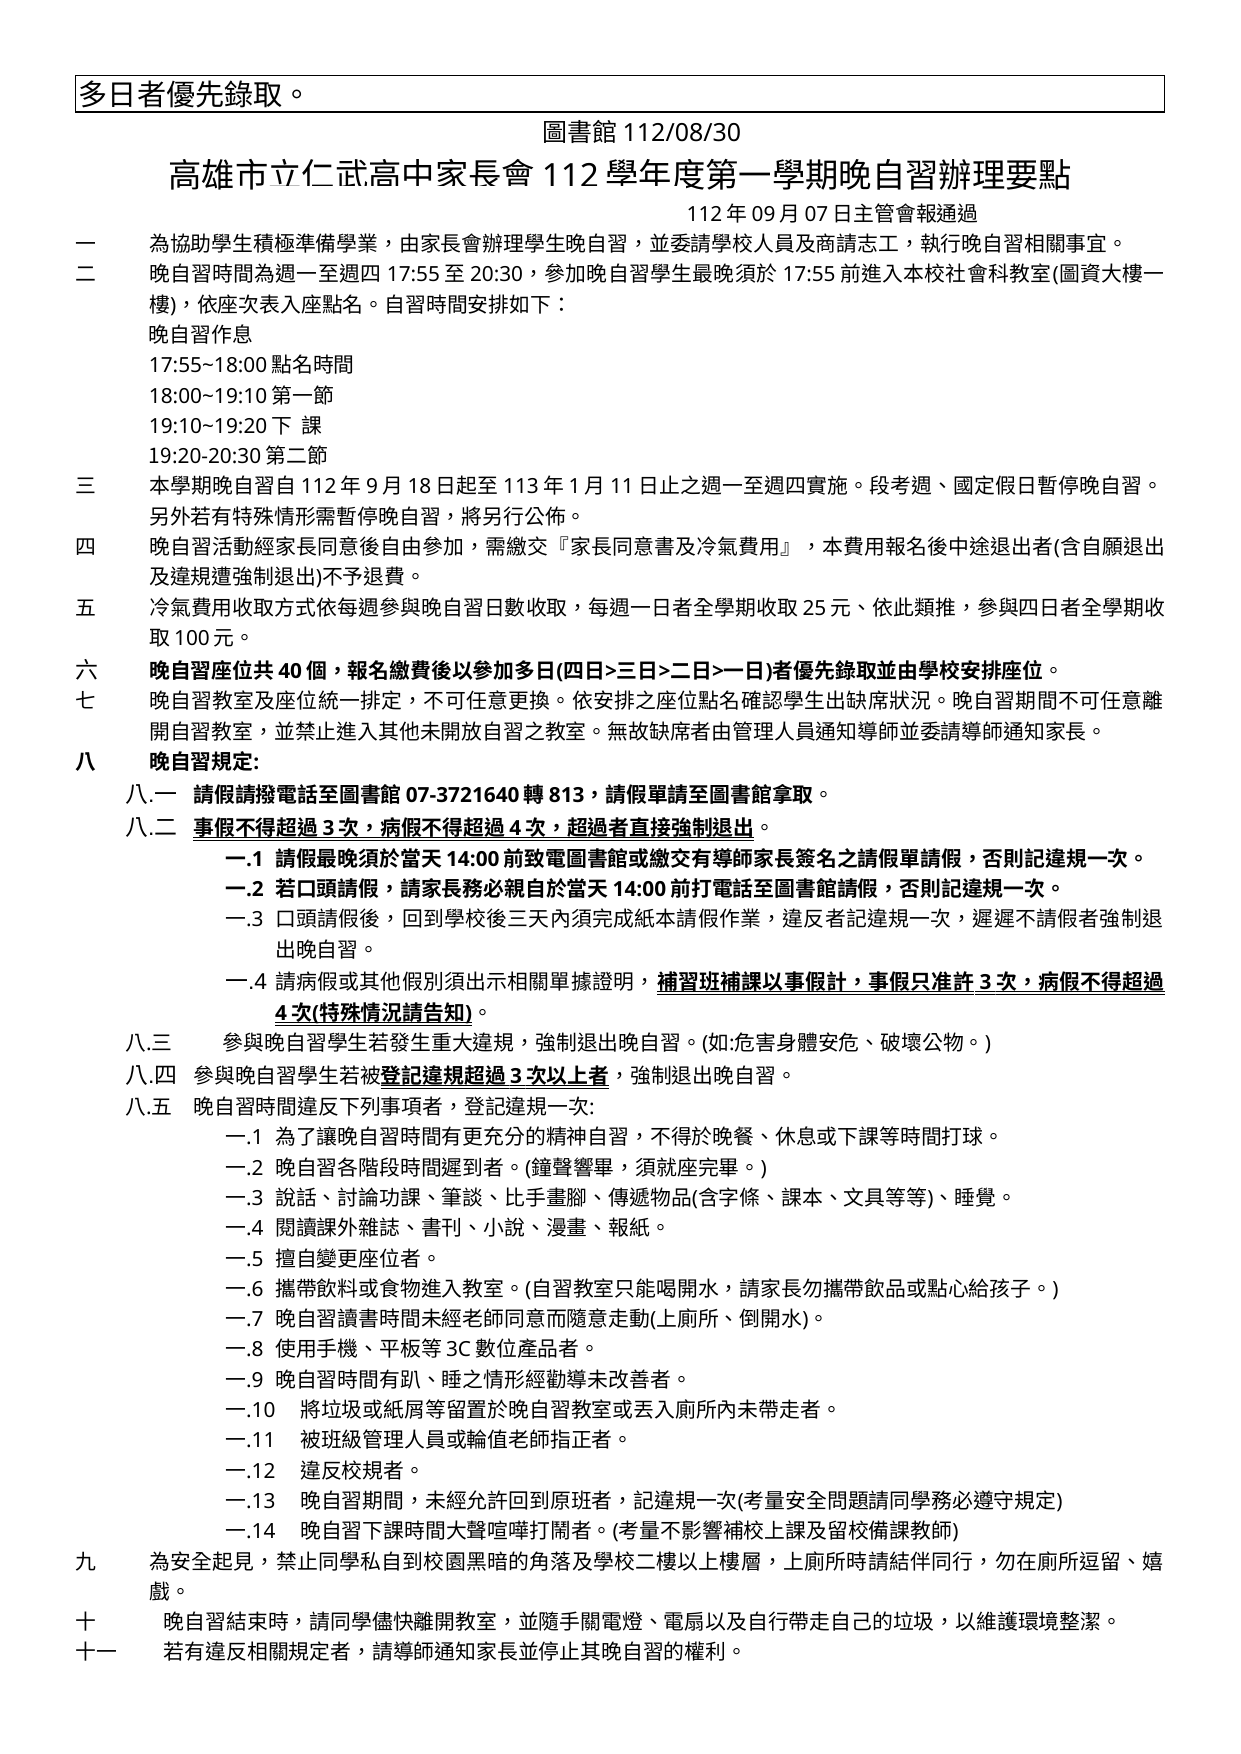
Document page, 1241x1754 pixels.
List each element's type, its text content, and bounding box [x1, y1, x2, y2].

list 晚自習座位共40個，報名繳費後以參加多日(四日>三日>二日>一日)者優先錄取並由學校安排座位。 [75, 652, 1165, 685]
list 晚自習規定: [75, 745, 1165, 776]
list 晚自習時間為週一至週四17:55至20:30，參加晚自習學生最晚須於17:55前進入本校社會科教室(圖資大樓一樓)，依座次表入座點名。自習時間安排如下： [75, 258, 1165, 318]
list 將垃圾或紙屑等留置於晚自習教室或丟入廁所內未帶走者。 [225, 1393, 1165, 1424]
list 晚自習期間，未經允許回到原班者，記違規一次(考量安全問題請同學務必遵守規定) [225, 1484, 1165, 1514]
list 說話、討論功課、筆談、比手畫腳、傳遞物品(含字條、課本、文具等等)、睡覺。 [225, 1181, 1165, 1211]
list 口頭請假後，回到學校後三天內須完成紙本請假作業，違反者記違規一次，遲遲不請假者強制退出晚自習。 [225, 903, 1165, 963]
list 晚自習讀書時間未經老師同意而隨意走動(上廁所、倒開水)。 [225, 1302, 1165, 1333]
text 19:10~19:20下 課 [149, 409, 1165, 439]
text 17:55~18:00點名時間 [149, 348, 1165, 379]
list 為安全起見，禁止同學私自到校園黑暗的角落及學校二樓以上樓層，上廁所時請結伴同行，勿在廁所逗留、嬉戲。 [75, 1545, 1165, 1605]
list 攜帶飲料或食物進入教室。(自習教室只能喝開水，請家長勿攜帶飲品或點心給孩子。) [225, 1272, 1165, 1302]
text 晚自習作息 [149, 318, 1165, 348]
list 違反校規者。 [225, 1454, 1165, 1484]
list 本學期晚自習自112年9月18日起至113年1月11日止之週一至週四實施。段考週、國定假日暫停晚自習。另外若有特殊情形需暫停晚自習，將另行公佈。 [75, 470, 1165, 530]
list 冷氣費用收取方式依每週參與晚自習日數收取，每週一日者全學期收取25元、依此類推，參與四日者全學期收取100元。 [75, 591, 1165, 652]
list 為了讓晚自習時間有更充分的精神自習，不得於晚餐、休息或下課等時間打球。 [225, 1121, 1165, 1151]
list 請假請撥電話至圖書館07-3721640轉813，請假單請至圖書館拿取。 [125, 776, 1165, 809]
text 高雄市立仁武高中家長會112學年度第一學期晚自習辦理要點 [75, 149, 1165, 197]
list 若口頭請假，請家長務必親自於當天14:00前打電話至圖書館請假，否則記違規一次。 [225, 872, 1165, 903]
text 19:20-20:30第二節 [149, 439, 1165, 470]
text 112年09月07日主管會報通過 [75, 197, 1165, 227]
list 晚自習教室及座位統一排定，不可任意更換。依安排之座位點名確認學生出缺席狀況。晚自習期間不可任意離開自習教室，並禁止進入其他未開放自習之教室。無故缺席者由管理人員通知導師並委請導師通知家長。 [75, 685, 1165, 745]
list 參與晚自習學生若發生重大違規，強制退出晚自習。(如:危害身體安危、破壞公物。) [125, 1027, 1165, 1057]
list 晚自習活動經家長同意後自由參加，需繳交『家長同意書及冷氣費用』，本費用報名後中途退出者(含自願退出及違規遭強制退出)不予退費。 [75, 530, 1165, 591]
list 晚自習結束時，請同學儘快離開教室，並隨手關電燈、電扇以及自行帶走自己的垃圾，以維護環境整潔。 [75, 1605, 1165, 1636]
list 請假最晚須於當天14:00前致電圖書館或繳交有導師家長簽名之請假單請假，否則記違規一次。 [225, 842, 1165, 872]
list 晚自習時間有趴、睡之情形經勸導未改善者。 [225, 1363, 1165, 1393]
list 使用手機、平板等3C數位產品者。 [225, 1333, 1165, 1363]
list 被班級管理人員或輪值老師指正者。 [225, 1424, 1165, 1454]
list 晚自習時間違反下列事項者，登記違規一次: [125, 1090, 1165, 1121]
list 擅自變更座位者。 [225, 1242, 1165, 1272]
text 18:00~19:10第一節 [149, 379, 1165, 409]
list 閱讀課外雜誌、書刊、小說、漫畫、報紙。 [225, 1211, 1165, 1242]
list 晚自習各階段時間遲到者。(鐘聲響畢，須就座完畢。) [225, 1151, 1165, 1181]
list 為協助學生積極準備學業，由家長會辦理學生晚自習，並委請學校人員及商請志工，執行晚自習相關事宜。 [75, 227, 1165, 258]
list 晚自習下課時間大聲喧嘩打鬧者。(考量不影響補校上課及留校備課教師) [225, 1514, 1165, 1545]
text 圖書館112/08/30 [75, 113, 1165, 149]
list 若有違反相關規定者，請導師通知家長並停止其晚自習的權利。 [75, 1636, 1165, 1666]
list 事假不得超過3次，病假不得超過4次，超過者直接強制退出。 [125, 809, 1165, 842]
list 參與晚自習學生若被登記違規超過3次以上者，強制退出晚自習。 [125, 1057, 1165, 1090]
list 請病假或其他假別須出示相關單據證明，補習班補課以事假計，事假只准許3次，病假不得超過4次(特殊情況請告知)。 [225, 963, 1165, 1027]
table_cell 多日者優先錄取。 [76, 76, 1164, 111]
